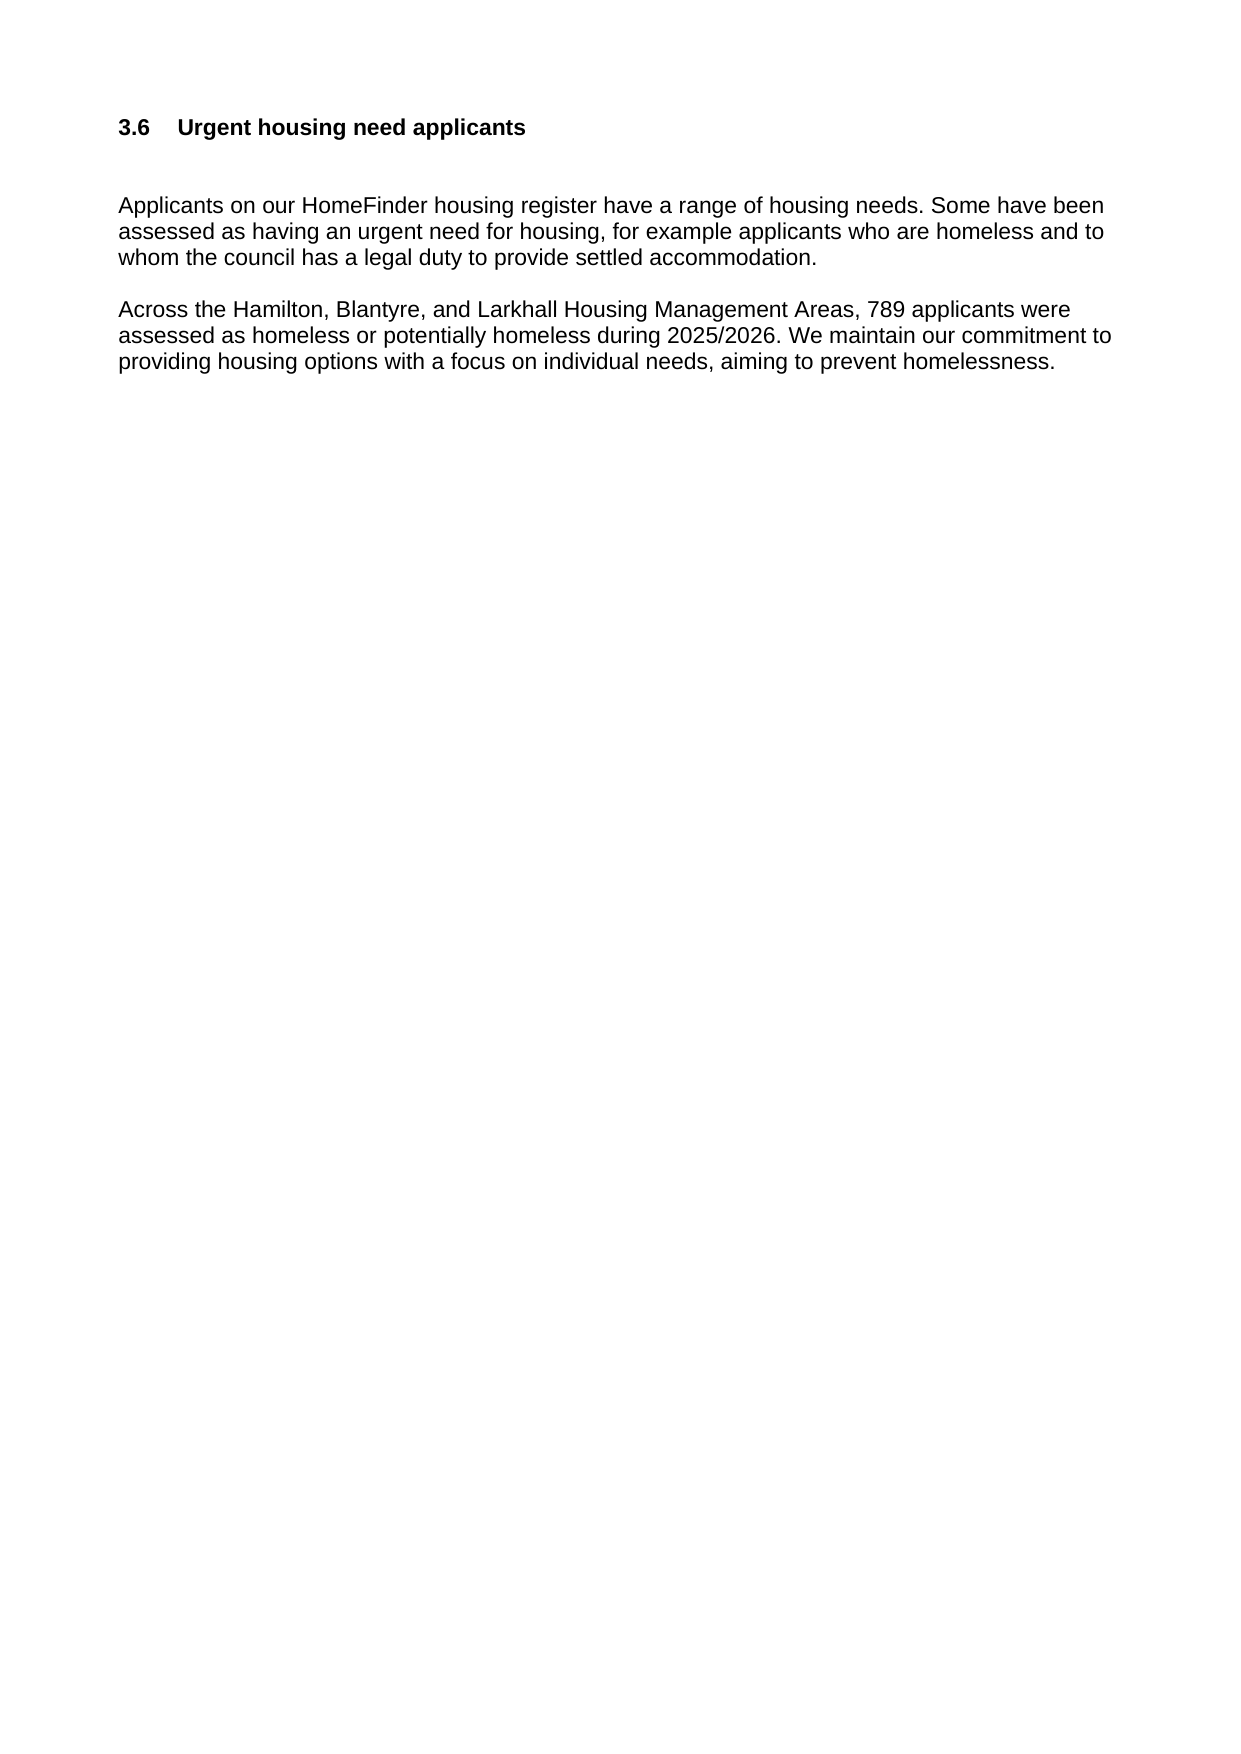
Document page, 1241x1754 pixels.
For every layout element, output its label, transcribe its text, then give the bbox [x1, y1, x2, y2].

text Across the Hamilton, Blantyre, and Larkhall Housing Management Areas, 789 applicants were assessed as homeless or potentially homeless during 2025/2026. We maintain our commitment to providing housing options with a focus on individual needs, aiming to prevent homelessness. [118, 296, 1122, 375]
text Applicants on our HomeFinder housing register have a range of housing needs. Some have been assessed as having an urgent need for housing, for example applicants who are homeless and to whom the council has a legal duty to provide settled accommodation. [118, 192, 1122, 271]
text 3.6 Urgent housing need applicants [118, 114, 1122, 140]
